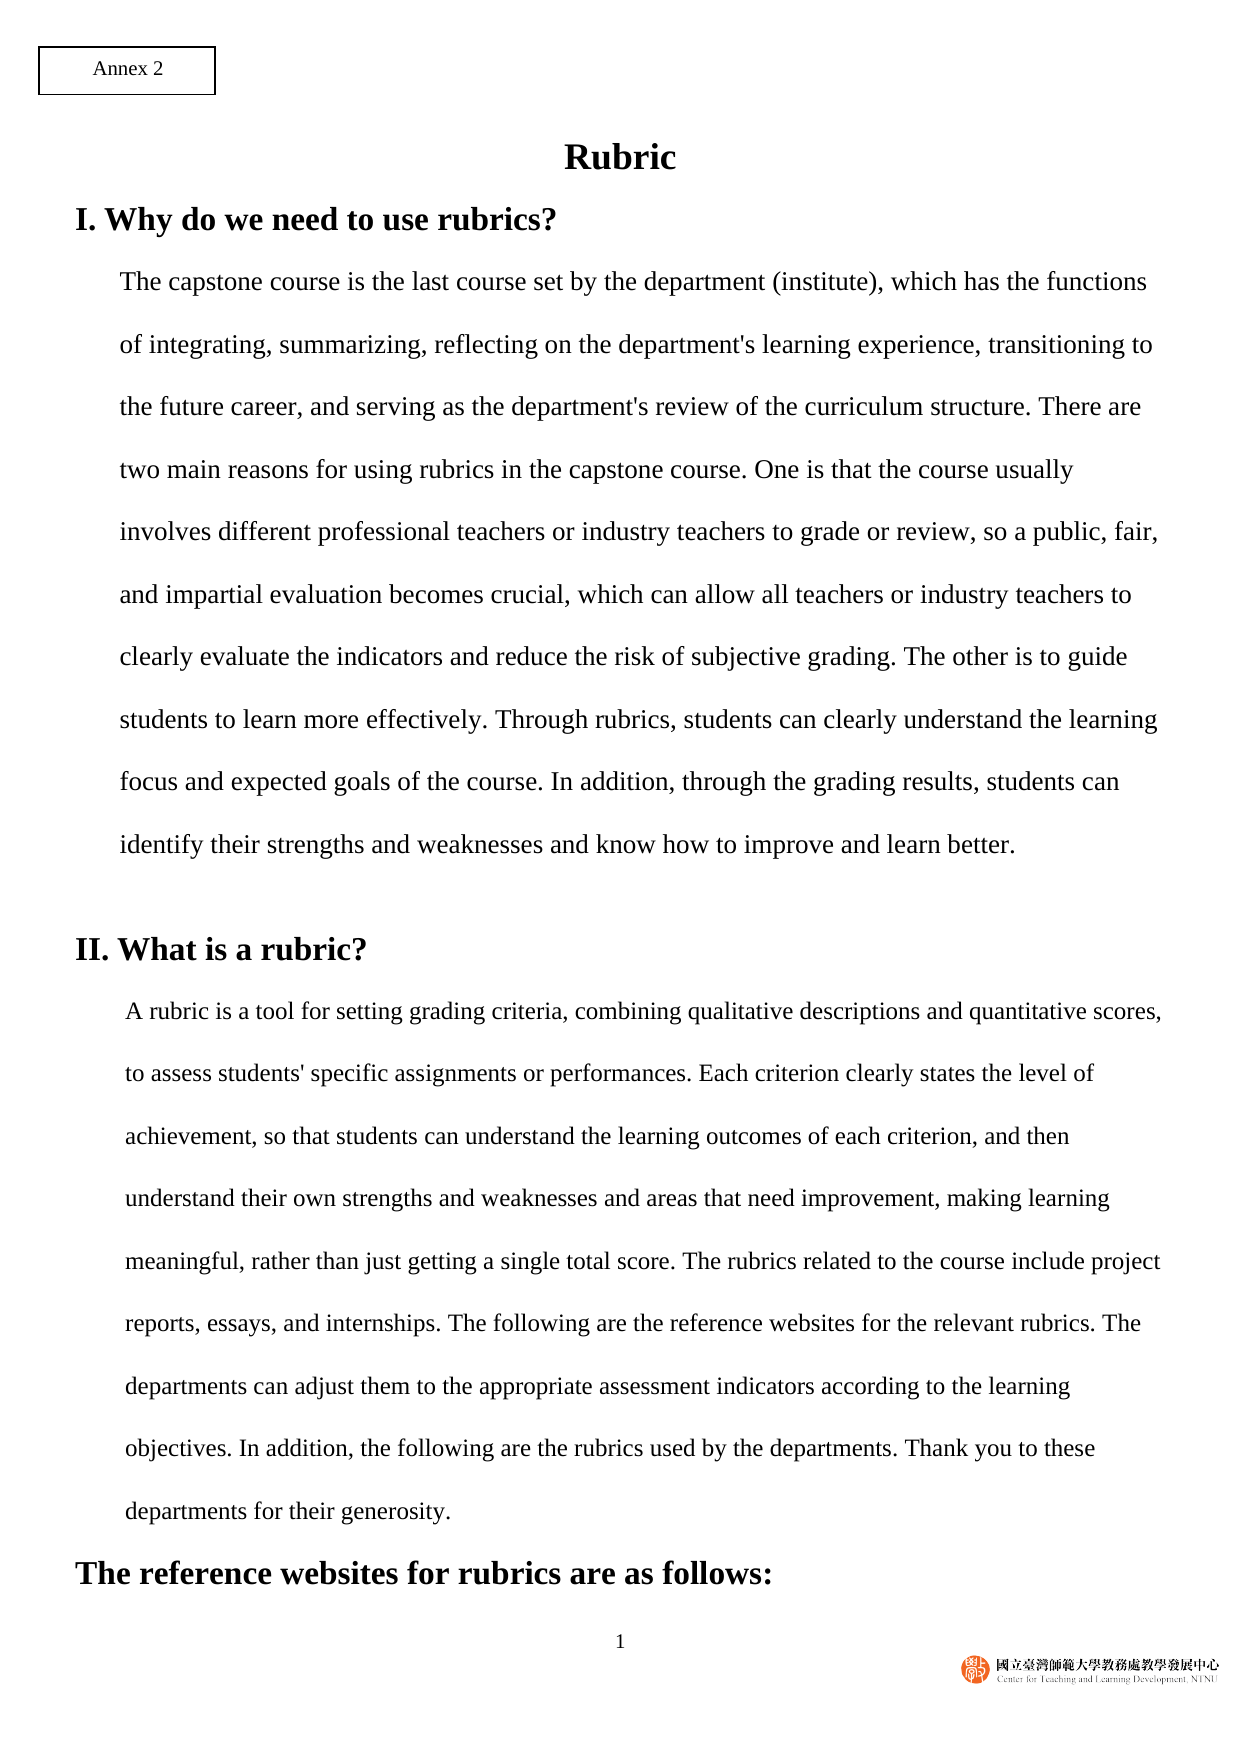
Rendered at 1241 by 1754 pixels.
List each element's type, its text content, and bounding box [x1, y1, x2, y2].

text Annex 2 [55, 55, 201, 80]
text The capstone course is the last course set by the department (institute), which has the functions of integrating, summarizing, reflecting on the department's learning experience, transitioning to the future career, and serving as the department's review of the curriculum structure. There are two main reasons for using rubrics in the capstone course. One is that the course usually involves different professional teachers or industry teachers to grade or review, so a public, fair, and impartial evaluation becomes crucial, which can allow all teachers or industry teachers to clearly evaluate the indicators and reduce the risk of subjective grading. The other is to guide students to learn more effectively. Through rubrics, students can clearly understand the learning focus and expected goals of the course. In addition, through the grading results, students can identify their strengths and weaknesses and know how to improve and learn better. [119, 239, 1165, 317]
text A rubric is a tool for setting grading criteria, combining qualitative descriptions and quantitative scores, to assess students' specific assignments or performances. Each criterion clearly states the level of achievement, so that students can understand the learning outcomes of each criterion, and then understand their own strengths and weaknesses and areas that need improvement, making learning meaningful, rather than just getting a single total score. The rubrics related to the course include project reports, essays, and internships. The following are the reference websites for the relevant rubrics. The departments can adjust them to the appropriate assessment indicators according to the learning objectives. In addition, the following are the rubrics used by the departments. Thank you to these departments for their generosity. [125, 1411, 1165, 1531]
text The reference websites for rubrics are as follows: [75, 1531, 1165, 1593]
text Rubric [75, 114, 1165, 177]
text I. Why do we need to use rubrics? [75, 177, 1165, 239]
text [40, 48, 214, 94]
